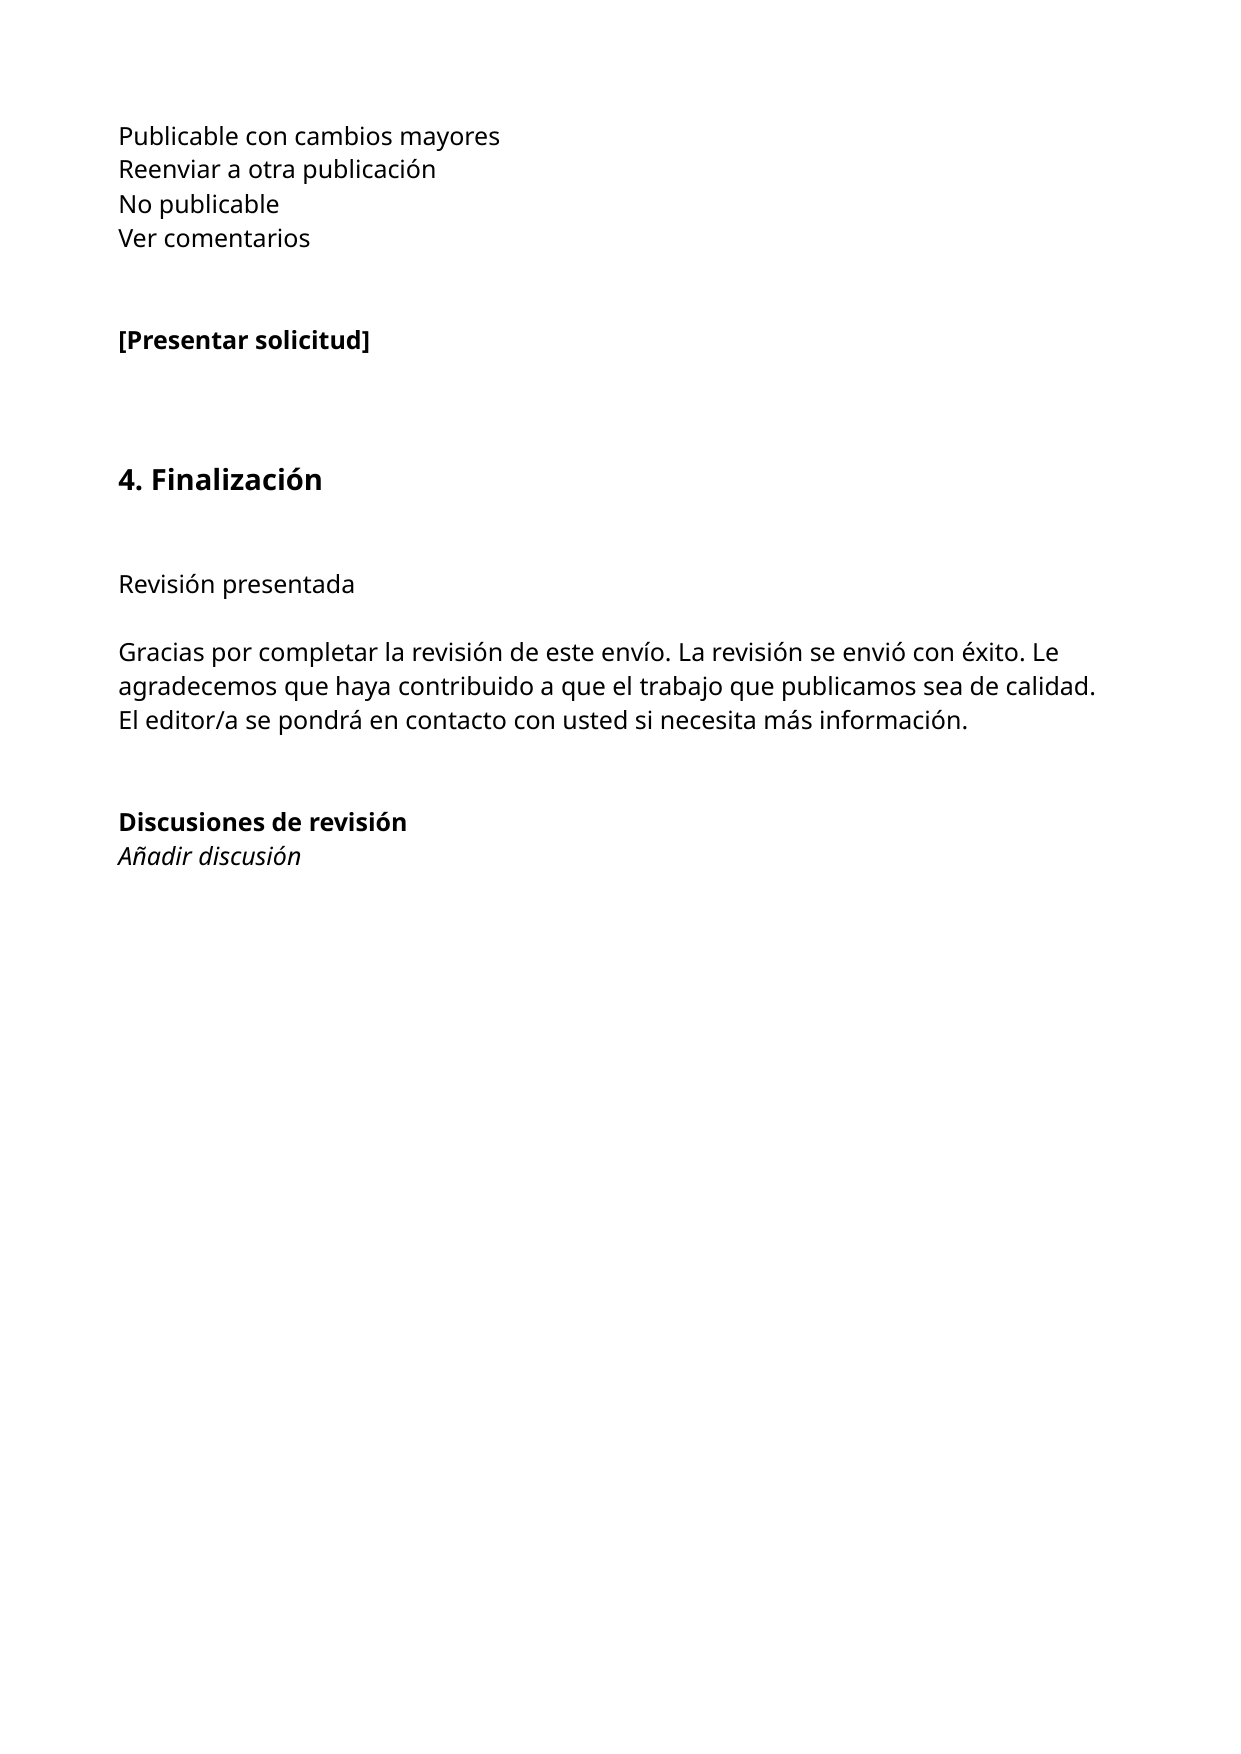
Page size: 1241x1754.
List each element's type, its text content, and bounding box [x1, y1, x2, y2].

text Reenviar a otra publicación [118, 152, 1122, 186]
text No publicable [118, 186, 1122, 220]
text Ver comentarios [118, 220, 1122, 254]
text Revisión presentada [118, 567, 1122, 601]
text Publicable con cambios mayores [118, 118, 1122, 152]
text [Presentar solicitud] [118, 322, 1122, 357]
text 4. Finalización [118, 459, 1122, 498]
text Gracias por completar la revisión de este envío. La revisión se envió con éxito. Le agradecemos que haya contribuido a que el trabajo que publicamos sea de calidad. El editor/a se pondrá en contacto con usted si necesita más información. [118, 635, 1122, 737]
text Añadir discusión [118, 839, 1122, 873]
text Discusiones de revisión [118, 805, 1122, 839]
